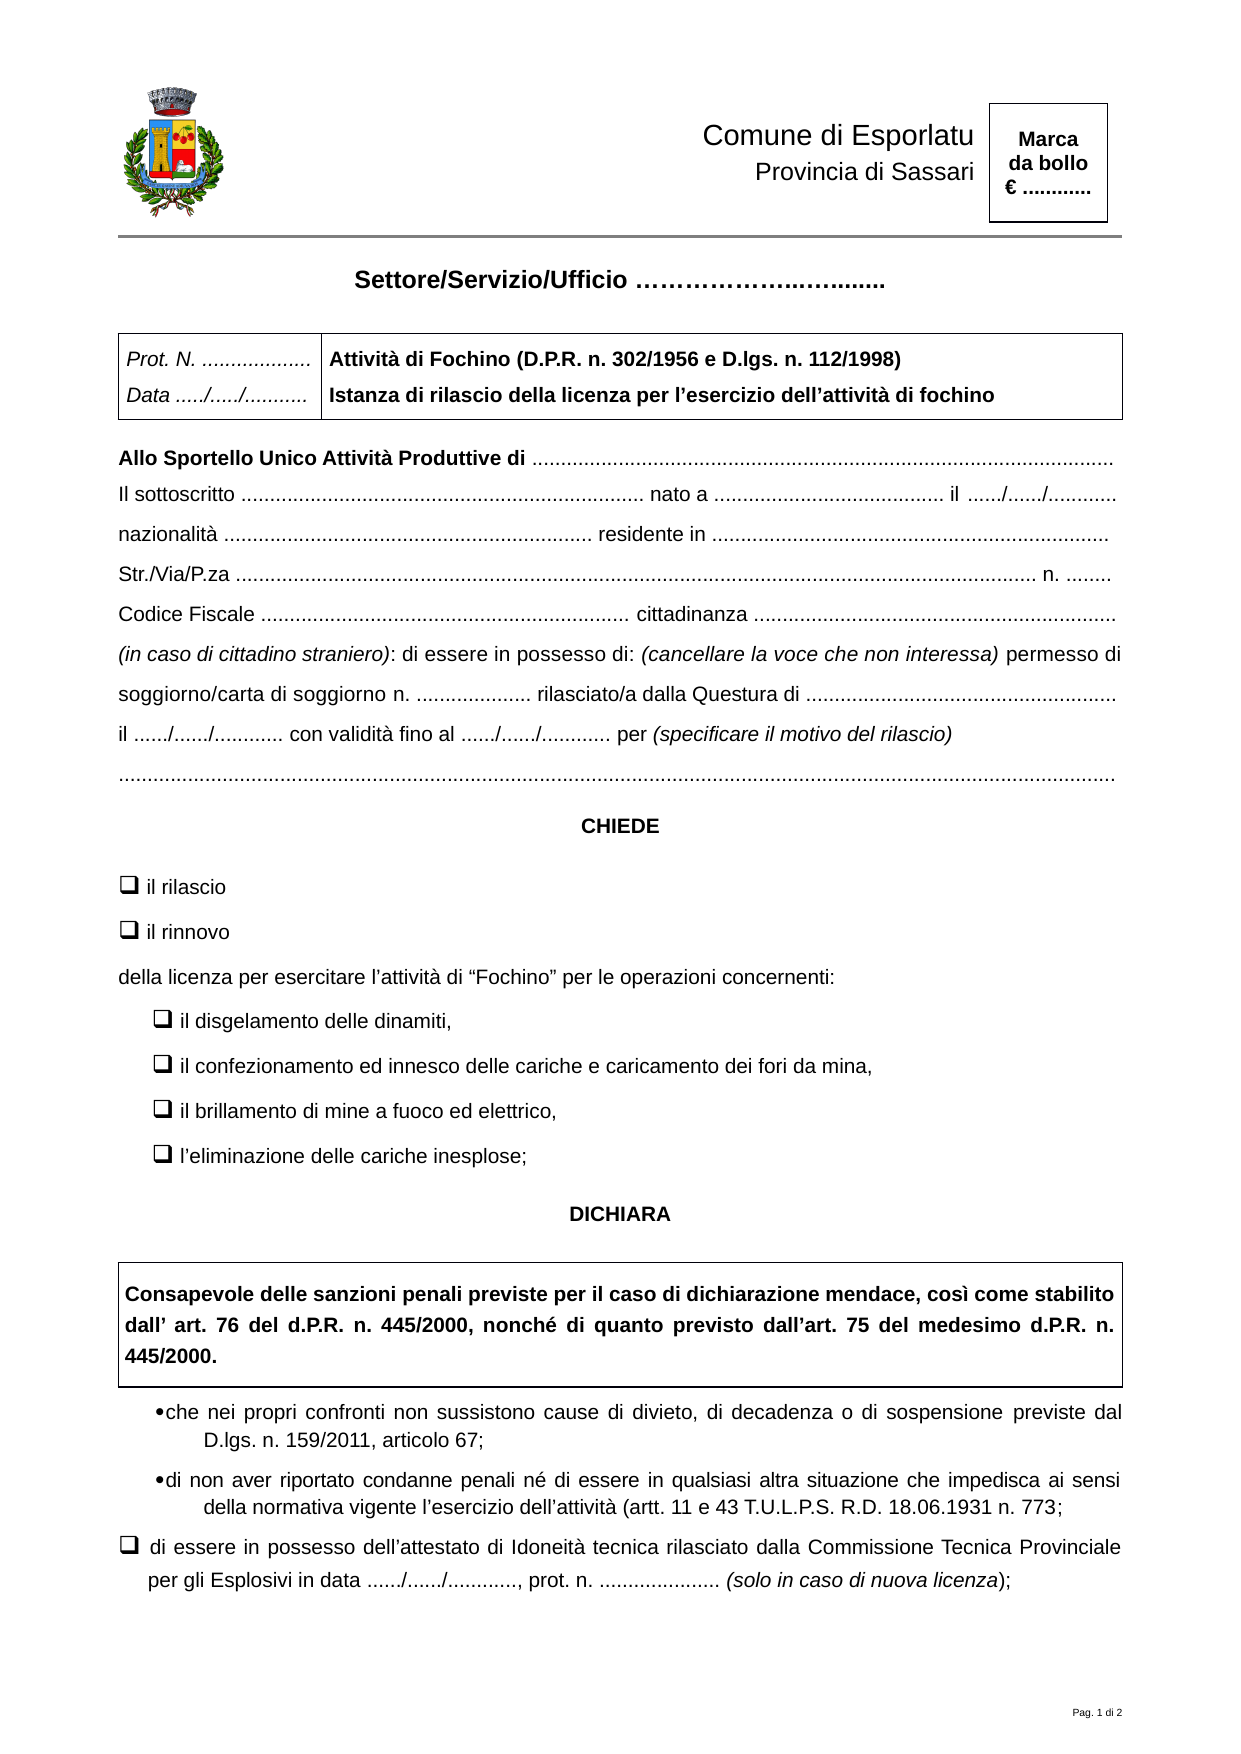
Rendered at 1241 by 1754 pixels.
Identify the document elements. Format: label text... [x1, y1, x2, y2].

text  il rinnovo [118, 920, 1122, 945]
table_header Attività di Fochino (D.P.R. n. 302/1956 e D.lgs. n. 112/1998) Istanza di rilascio della licenza per l’esercizio dell’attività di fochino [322, 334, 1122, 419]
text soggiorno/carta di soggiorno n. .................... rilasciato/a dalla Questura di ...................................................... [118, 682, 1122, 706]
text Comune di Esporlatu [118, 118, 989, 152]
list che nei propri confronti non sussistono cause di divieto, di decadenza o di sospensione previste dal D.lgs. n. 159/2011, articolo 67; [156, 1400, 1122, 1452]
table_header Marca da bollo € ............ [990, 104, 1107, 221]
text  il rilascio [118, 875, 1122, 900]
text CHIEDE [118, 814, 1122, 838]
text  il disgelamento delle dinamiti, [152, 1009, 1122, 1034]
list di non aver riportato condanne penali né di essere in qualsiasi altra situazione che impedisca ai sensi della normativa vigente l’esercizio dell’attività (artt. 11 e 43 T.U.L.P.S. R.D. 18.06.1931 n. 773; [156, 1468, 1122, 1519]
text  il confezionamento ed innesco delle cariche e caricamento dei fori da mina, [152, 1054, 1122, 1079]
table_header Prot. N. ................... Data ...../...../........... [119, 334, 321, 419]
text Il sottoscritto ...................................................................... nato a ........................................ il ....../....../............ [118, 482, 1122, 506]
text Allo Sportello Unico Attività Produttive di ..................................................................................................... [118, 445, 1122, 469]
text Codice Fiscale ................................................................ cittadinanza ............................................................... [118, 602, 1122, 626]
text della licenza per esercitare l’attività di “Fochino” per le operazioni concernenti: [118, 965, 1122, 989]
picture [122, 152, 224, 157]
text Str./Via/P.za ........................................................................................................................................... n. ........ [118, 562, 1122, 586]
text [1108, 118, 1122, 152]
text nazionalità ................................................................ residente in ..................................................................... [118, 522, 1122, 546]
picture [122, 87, 224, 118]
text ............................................................................................................................................................................. [118, 762, 1122, 786]
text  l’eliminazione delle cariche inesplose; [152, 1144, 1122, 1169]
text (in caso di cittadino straniero): di essere in possesso di: (cancellare la voce che non interessa) permesso di [118, 642, 1122, 666]
text il ....../....../............ con validità fino al ....../....../............ per (specificare il motivo del rilascio) [118, 722, 1122, 746]
text Provincia di Sassari [118, 157, 989, 185]
picture [122, 185, 224, 219]
table_header Consapevole delle sanzioni penali previste per il caso di dichiarazione mendace, così come stabilito dall’ art. 76 del d.P.R. n. 445/2000, nonché di quanto previsto dall’art. 75 del medesimo d.P.R. n. 445/2000. [119, 1263, 1122, 1386]
text  di essere in possesso dell’attestato di Idoneità tecnica rilasciato dalla Commissione Tecnica Provinciale per gli Esplosivi in data ....../....../............, prot. n. ..................... (solo in caso di nuova licenza); [118, 1535, 1122, 1591]
text DICHIARA [118, 1201, 1122, 1225]
text Settore/Servizio/Ufficio ………………...…........ [118, 265, 1122, 293]
text  il brillamento di mine a fuoco ed elettrico, [152, 1099, 1122, 1124]
